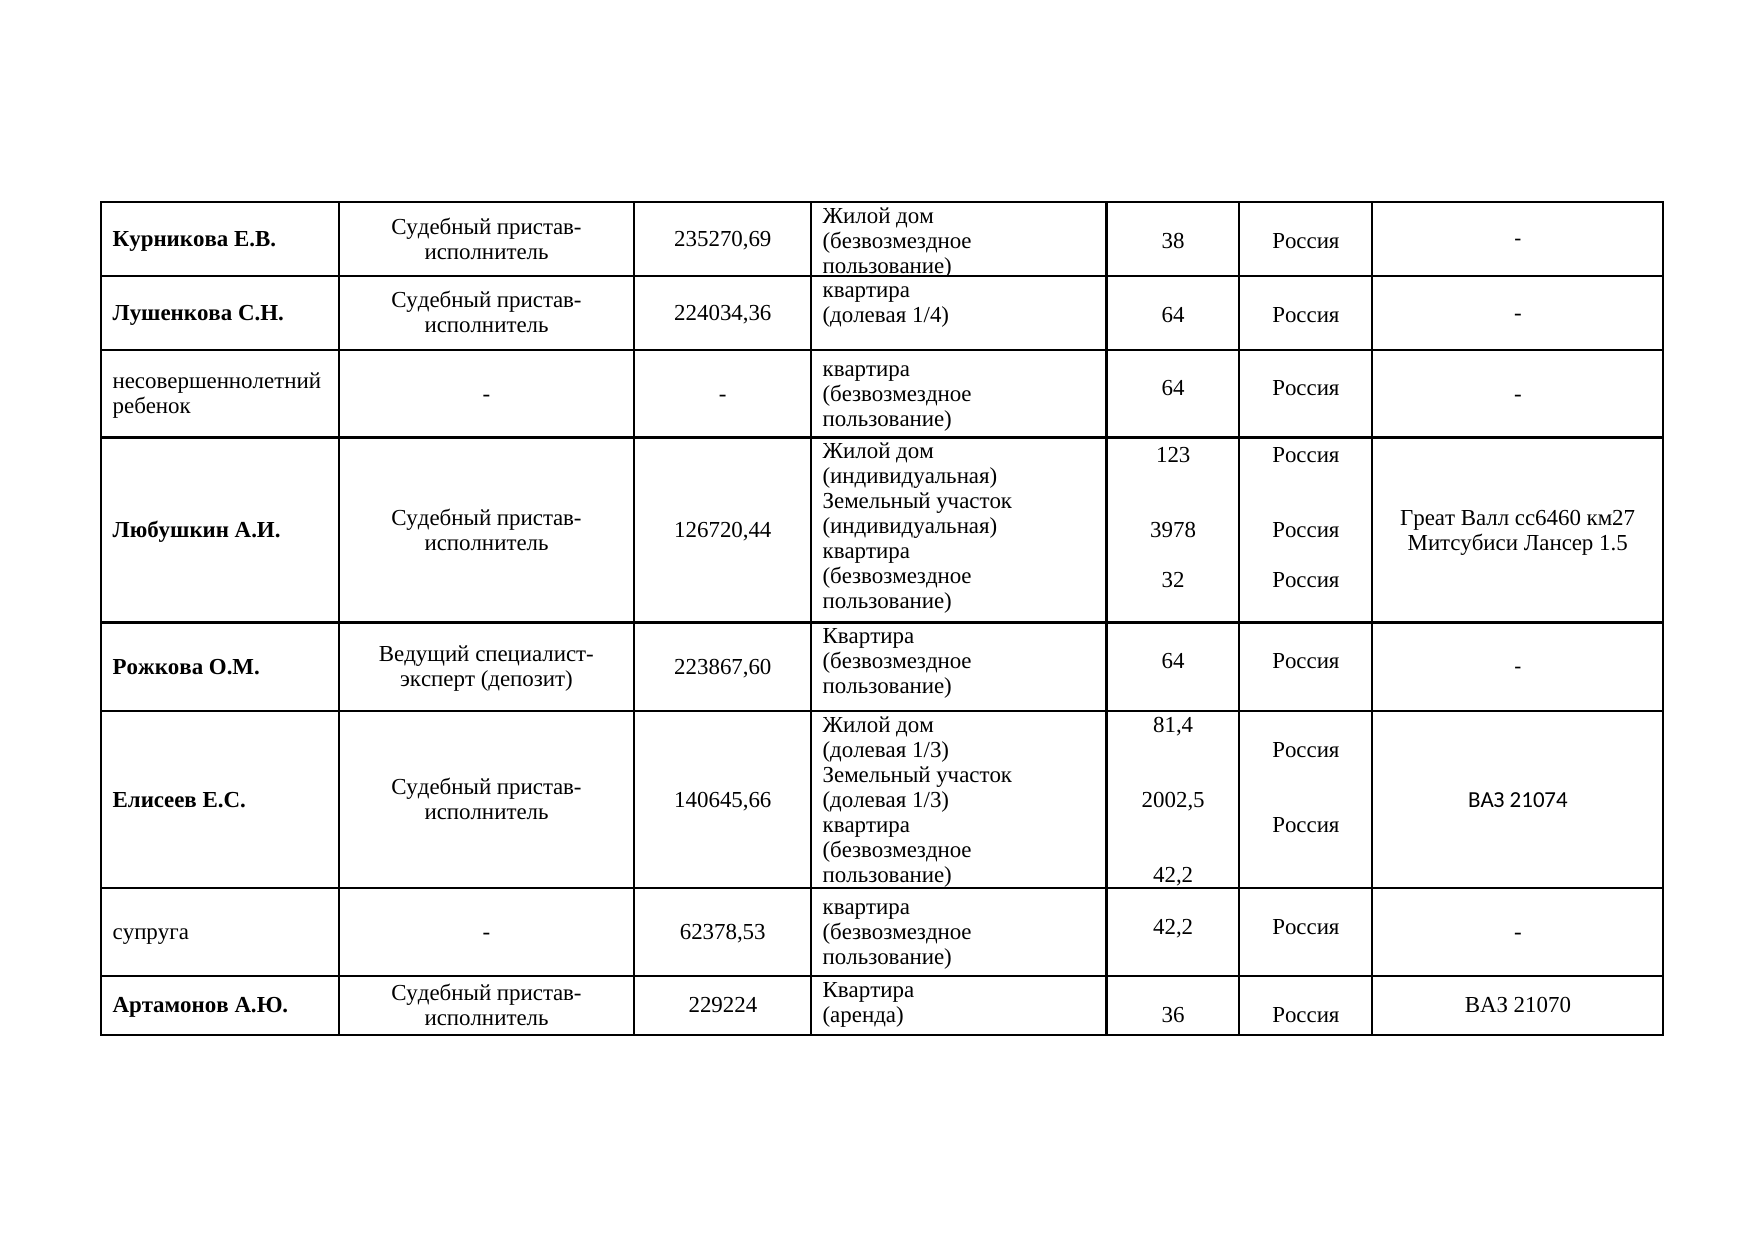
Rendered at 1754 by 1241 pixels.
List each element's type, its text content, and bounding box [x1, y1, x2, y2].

table_cell квартира (безвозмездное пользование) [812, 351, 1105, 436]
table_cell Жилой дом (безвозмездное пользование) [812, 203, 1105, 275]
table_cell Судебный пристав-исполнитель [340, 439, 633, 621]
table_cell Россия [1240, 624, 1371, 710]
table_cell Квартира (аренда) [812, 977, 1105, 1033]
table_cell 140645,66 [635, 712, 810, 887]
table_cell Любушкин А.И. [102, 439, 338, 621]
table_cell - [1373, 889, 1662, 975]
table_cell Жилой дом (долевая 1/3) Земельный участок (долевая 1/3) квартира (безвозмездное пользование) [812, 712, 1105, 887]
table_cell Россия [1240, 351, 1371, 436]
table_cell 123 3978 32 [1108, 439, 1238, 621]
table_cell 64 [1108, 351, 1238, 436]
table_cell Жилой дом (индивидуальная) Земельный участок (индивидуальная) квартира (безвозмездное пользование) [812, 439, 1105, 621]
table_cell Россия Россия [1240, 712, 1371, 887]
table_cell Судебный пристав-исполнитель [340, 203, 633, 275]
table_cell ВАЗ 21070 [1373, 977, 1662, 1033]
table_cell ВАЗ 21074 [1373, 712, 1662, 887]
table_cell Россия [1240, 203, 1371, 275]
table_cell Лушенкова С.Н. [102, 277, 338, 348]
table_cell Судебный пристав-исполнитель [340, 277, 633, 348]
table_cell 64 [1108, 277, 1238, 348]
table_cell несовершеннолетний ребенок [102, 351, 338, 436]
table_cell - [1373, 277, 1662, 348]
table_cell 224034,36 [635, 277, 810, 348]
table_cell 38 [1108, 203, 1238, 275]
table_cell квартира (безвозмездное пользование) [812, 889, 1105, 975]
table_cell 223867,60 [635, 624, 810, 710]
table_cell Россия Россия Россия [1240, 439, 1371, 621]
table_cell - [340, 351, 633, 436]
table_cell Судебный пристав-исполнитель [340, 977, 633, 1033]
table_cell Судебный пристав-исполнитель [340, 712, 633, 887]
table_cell 42,2 [1108, 889, 1238, 975]
table_cell квартира (долевая 1/4) [812, 277, 1105, 348]
table_cell 229224 [635, 977, 810, 1033]
table_cell Артамонов А.Ю. [102, 977, 338, 1033]
table_cell Россия [1240, 977, 1371, 1033]
table_cell 36 [1108, 977, 1238, 1033]
table_cell 126720,44 [635, 439, 810, 621]
table_cell Россия [1240, 277, 1371, 348]
table_cell Греат Валл сс6460 км27 Митсубиси Лансер 1.5 [1373, 439, 1662, 621]
table_cell - [340, 889, 633, 975]
table_cell Россия [1240, 889, 1371, 975]
table_cell Елисеев Е.С. [102, 712, 338, 887]
table_cell - [1373, 624, 1662, 710]
table_cell 81,4 2002,5 42,2 [1108, 712, 1238, 887]
table_cell - [1373, 203, 1662, 275]
table_cell - [1373, 351, 1662, 436]
table_cell 64 [1108, 624, 1238, 710]
table_cell Квартира (безвозмездное пользование) [812, 624, 1105, 710]
table_cell Ведущий специалист-эксперт (депозит) [340, 624, 633, 710]
table_cell Рожкова О.М. [102, 624, 338, 710]
table_cell 235270,69 [635, 203, 810, 275]
table_cell Курникова Е.В. [102, 203, 338, 275]
table_cell - [635, 351, 810, 436]
table_cell 62378,53 [635, 889, 810, 975]
table_cell супруга [102, 889, 338, 975]
